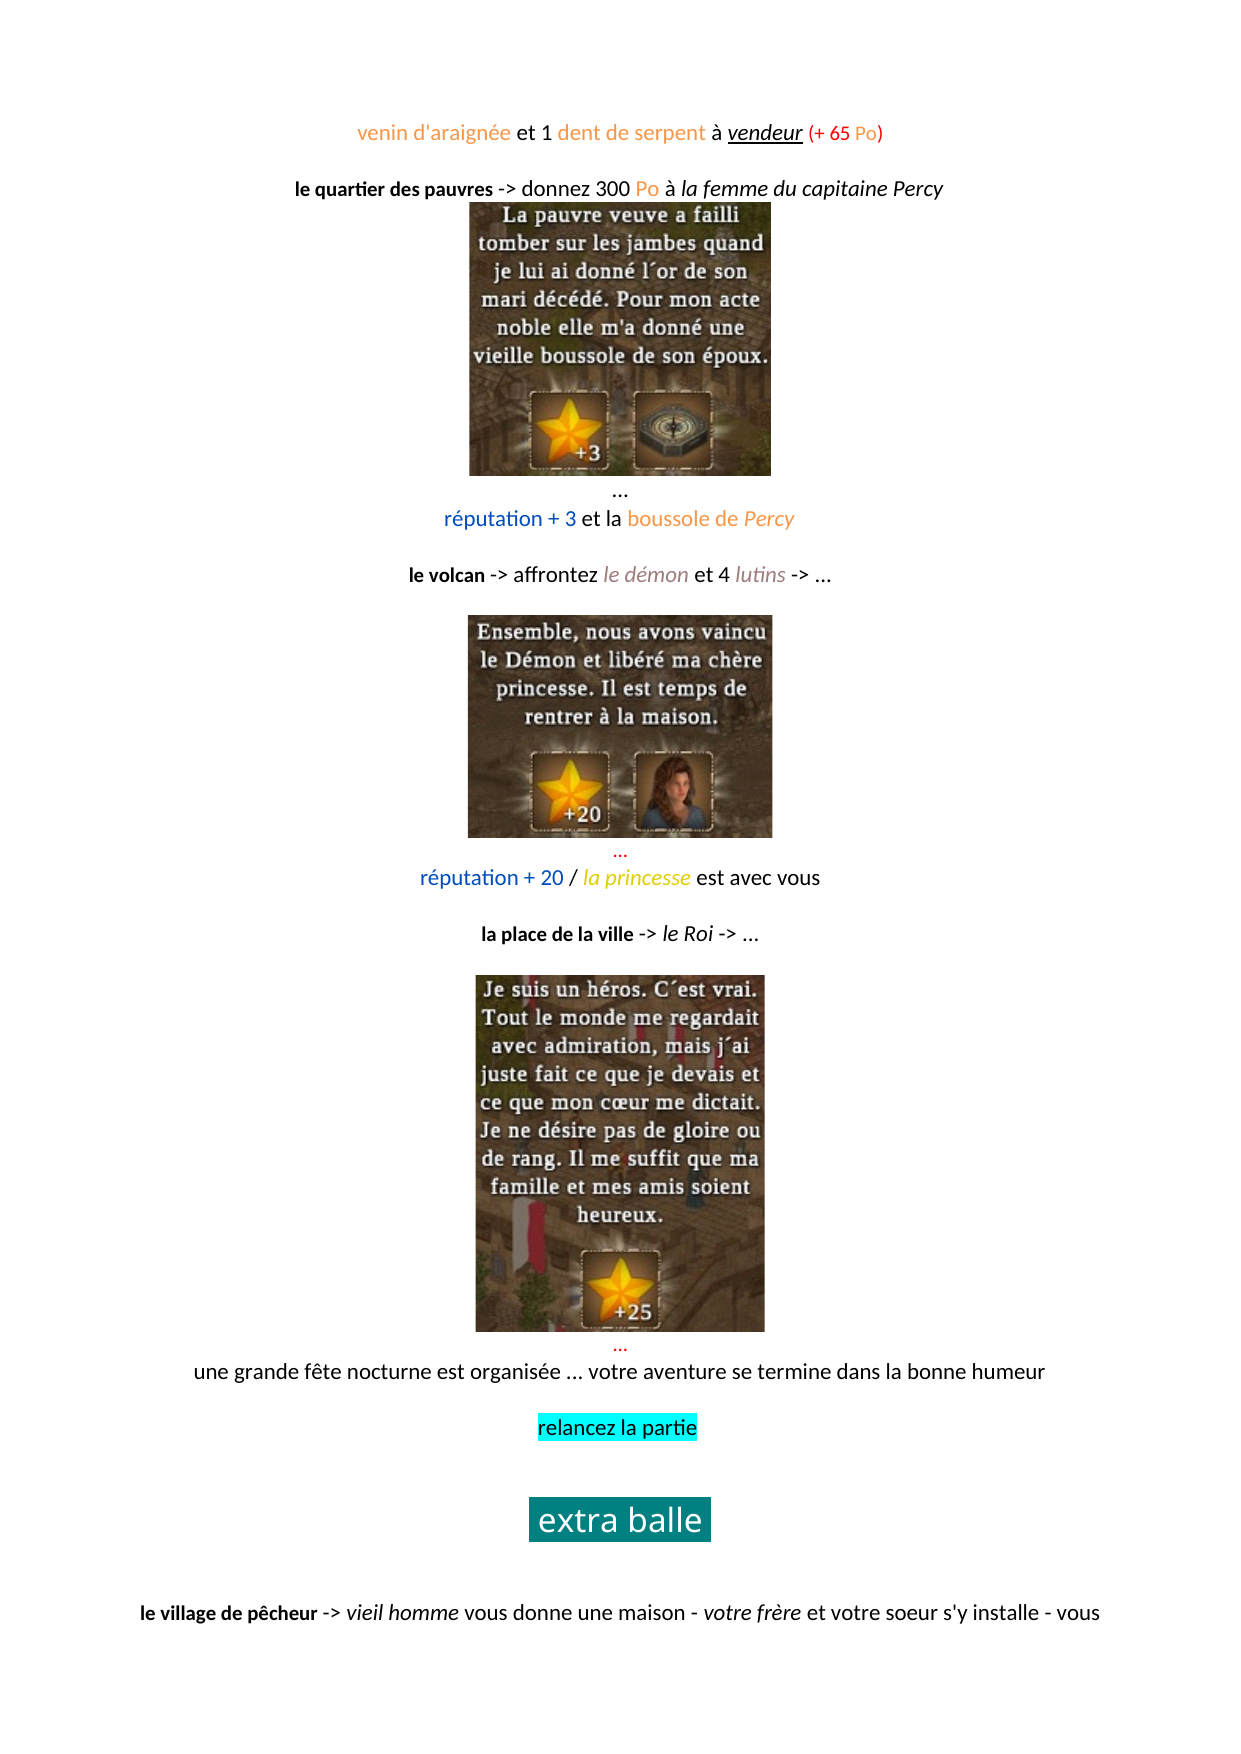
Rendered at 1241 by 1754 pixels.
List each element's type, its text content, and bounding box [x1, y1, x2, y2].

text extra balle [118, 1497, 1122, 1542]
text ... [118, 838, 1122, 863]
text la place de la ville -> le Roi -> ... [118, 919, 1122, 947]
text le quartier des pauvres -> donnez 300 Po à la femme du capitaine Percy [118, 174, 1122, 202]
text ... [118, 476, 1122, 504]
text le village de pêcheur -> vieil homme vous donne une maison - votre frère et votre soeur s'y installe - vous [118, 1598, 1122, 1626]
text une grande fête nocturne est organisée ... votre aventure se termine dans la bonne humeur [118, 1357, 1122, 1385]
text réputation + 3 et la boussole de Percy [118, 504, 1122, 532]
text relancez la partie [118, 1413, 1122, 1441]
text le volcan -> affrontez le démon et 4 lutins -> ... [118, 560, 1122, 588]
text réputation + 20 / la princesse est avec vous [118, 863, 1122, 891]
text venin d'araignée et 1 dent de serpent à vendeur (+ 65 Po) [118, 118, 1122, 146]
text ... [118, 1331, 1122, 1357]
